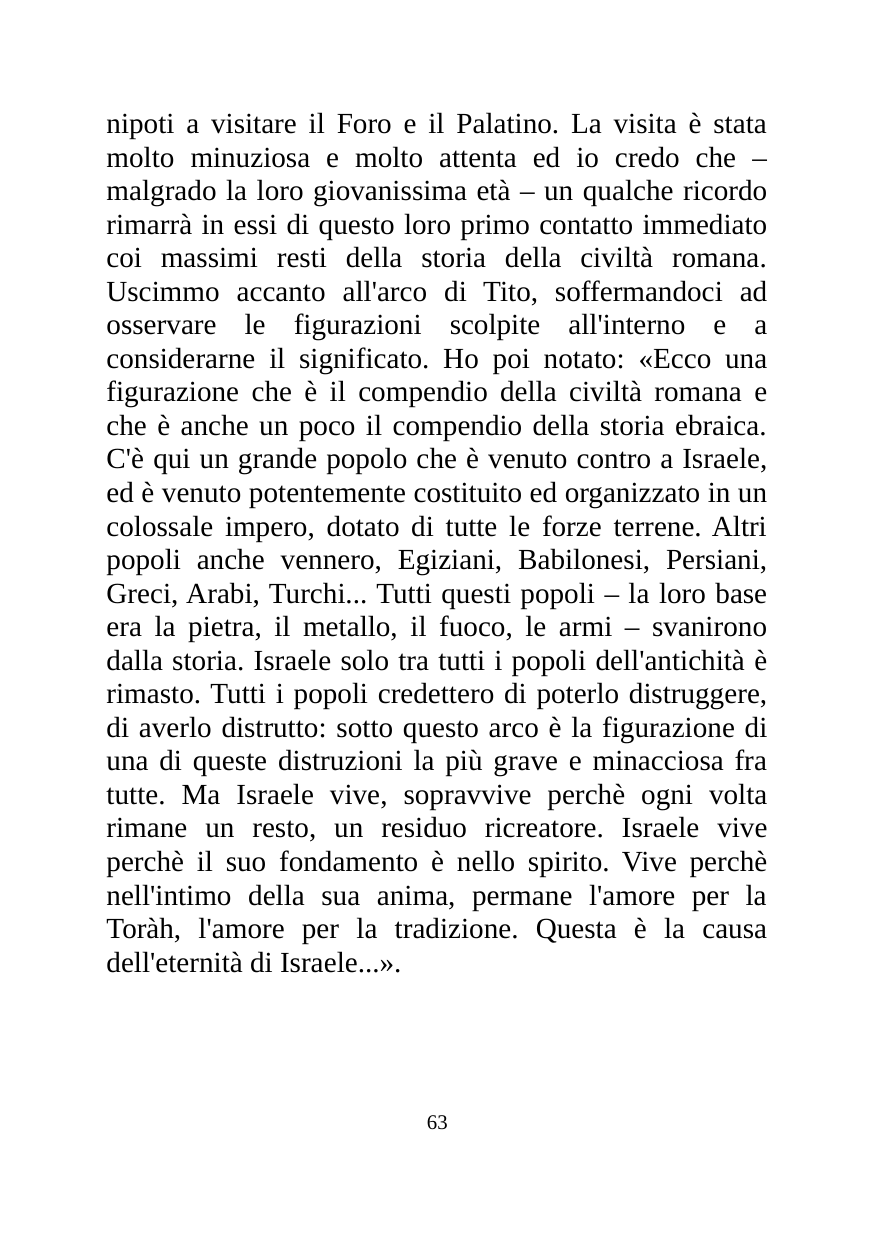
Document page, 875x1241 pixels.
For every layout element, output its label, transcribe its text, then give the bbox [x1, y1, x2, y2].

text nipoti a visitare il Foro e il Palatino. La visita è stata molto minuziosa e molto attenta ed io credo che – malgrado la loro giovanissima età – un qualche ricordo rimarrà in essi di questo loro primo contatto immediato coi massimi resti della storia della civiltà romana. Uscimmo accanto all'arco di Tito, soffermandoci ad osservare le figurazioni scolpite all'interno e a considerarne il significato. Ho poi notato: «Ecco una figurazione che è il compendio della civiltà romana e che è anche un poco il compendio della storia ebraica. C'è qui un grande popolo che è venuto contro a Israele, ed è venuto potentemente costituito ed organizzato in un colossale impero, dotato di tutte le forze terrene. Altri popoli anche vennero, Egiziani, Babilonesi, Persiani, Greci, Arabi, Turchi... Tutti questi popoli – la loro base era la pietra, il metallo, il fuoco, le armi – svanirono dalla storia. Israele solo tra tutti i popoli dell'antichità è rimasto. Tutti i popoli credettero di poterlo distruggere, di averlo distrutto: sotto questo arco è la figurazione di una di queste distruzioni la più grave e minacciosa fra tutte. Ma Israele vive, sopravvive perchè ogni volta rimane un resto, un residuo ricreatore. Israele vive perchè il suo fondamento è nello spirito. Vive perchè nell'intimo della sua anima, permane l'amore per la Toràh, l'amore per la tradizione. Questa è la causa dell'eternità di Israele...». [106, 106, 768, 978]
